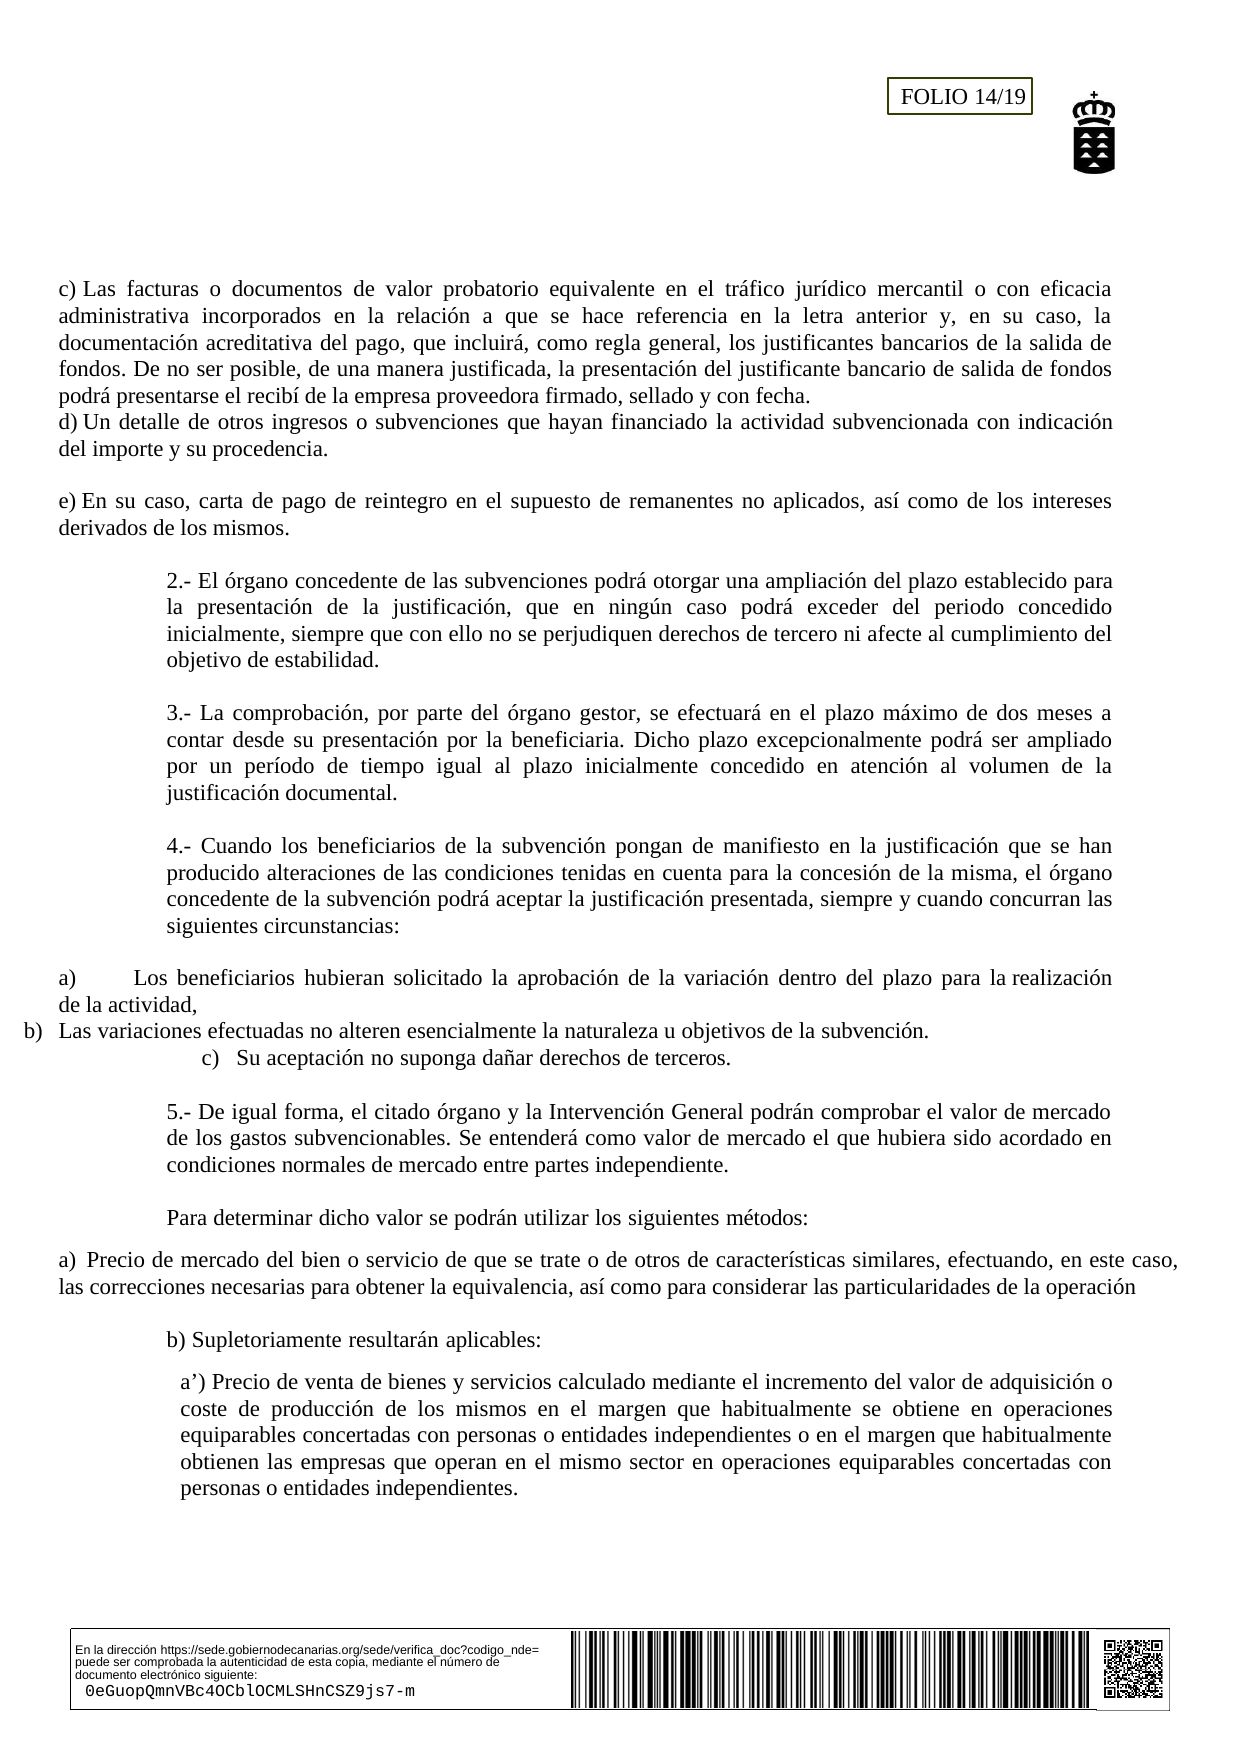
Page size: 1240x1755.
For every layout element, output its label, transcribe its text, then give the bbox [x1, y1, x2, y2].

list Precio de mercado del bien o servicio de que se trate o de otros de características similares, efectuando, en este caso, las correcciones necesarias para obtener la equivalencia, así como para considerar las particularidades de la operación [58, 1246, 1181, 1299]
list Supletoriamente resultarán aplicables: [166, 1326, 1181, 1352]
list Un detalle de otros ingresos o subvenciones que hayan financiado la actividad subvencionada con indicación del importe y su procedencia. [58, 408, 1114, 461]
list En su caso, carta de pago de reintegro en el supuesto de remanentes no aplicados, así como de los intereses derivados de los mismos. [58, 487, 1114, 540]
text 2.- El órgano concedente de las subvenciones podrá otorgar una ampliación del plazo establecido para la presentación de la justificación, que en ningún caso podrá exceder del periodo concedido inicialmente, siempre que con ello no se perjudiquen derechos de tercero ni afecte al cumplimiento del objetivo de estabilidad. [166, 567, 1114, 673]
text 5.- De igual forma, el citado órgano y la Intervención General podrán comprobar el valor de mercado de los gastos subvencionables. Se entenderá como valor de mercado el que hubiera sido acordado en condiciones normales de mercado entre partes independiente. [166, 1098, 1114, 1177]
list Las facturas o documentos de valor probatorio equivalente en el tráfico jurídico mercantil o con eficacia administrativa incorporados en la relación a que se hace referencia en la letra anterior y, en su caso, la documentación acreditativa del pago, que incluirá, como regla general, los justificantes bancarios de la salida de fondos. De no ser posible, de una manera justificada, la presentación del justificante bancario de salida de fondos podrá presentarse el recibí de la empresa proveedora firmado, sellado y con fecha. [58, 275, 1114, 408]
text a’) Precio de venta de bienes y servicios calculado mediante el incremento del valor de adquisición o coste de producción de los mismos en el margen que habitualmente se obtiene en operaciones equiparables concertadas con personas o entidades independientes o en el margen que habitualmente obtienen las empresas que operan en el mismo sector en operaciones equiparables concertadas con personas o entidades independientes. [180, 1368, 1114, 1501]
text Para determinar dicho valor se podrán utilizar los siguientes métodos: [166, 1204, 1181, 1230]
list Los beneficiarios hubieran solicitado la aprobación de la variación dentro del plazo para la realización de la actividad, [58, 964, 1114, 1017]
text 4.- Cuando los beneficiarios de la subvención pongan de manifiesto en la justificación que se han producido alteraciones de las condiciones tenidas en cuenta para la concesión de la misma, el órgano concedente de la subvención podrá aceptar la justificación presentada, siempre y cuando concurran las siguientes circunstancias: [166, 832, 1114, 938]
list Las variaciones efectuadas no alteren esencialmente la naturaleza u objetivos de la subvención. [23, 1018, 1181, 1044]
list Su aceptación no suponga dañar derechos de terceros. [201, 1044, 1181, 1071]
text 3.- La comprobación, por parte del órgano gestor, se efectuará en el plazo máximo de dos meses a contar desde su presentación por la beneficiaria. Dicho plazo excepcionalmente podrá ser ampliado por un período de tiempo igual al plazo inicialmente concedido en atención al volumen de la justificación documental. [166, 699, 1114, 806]
